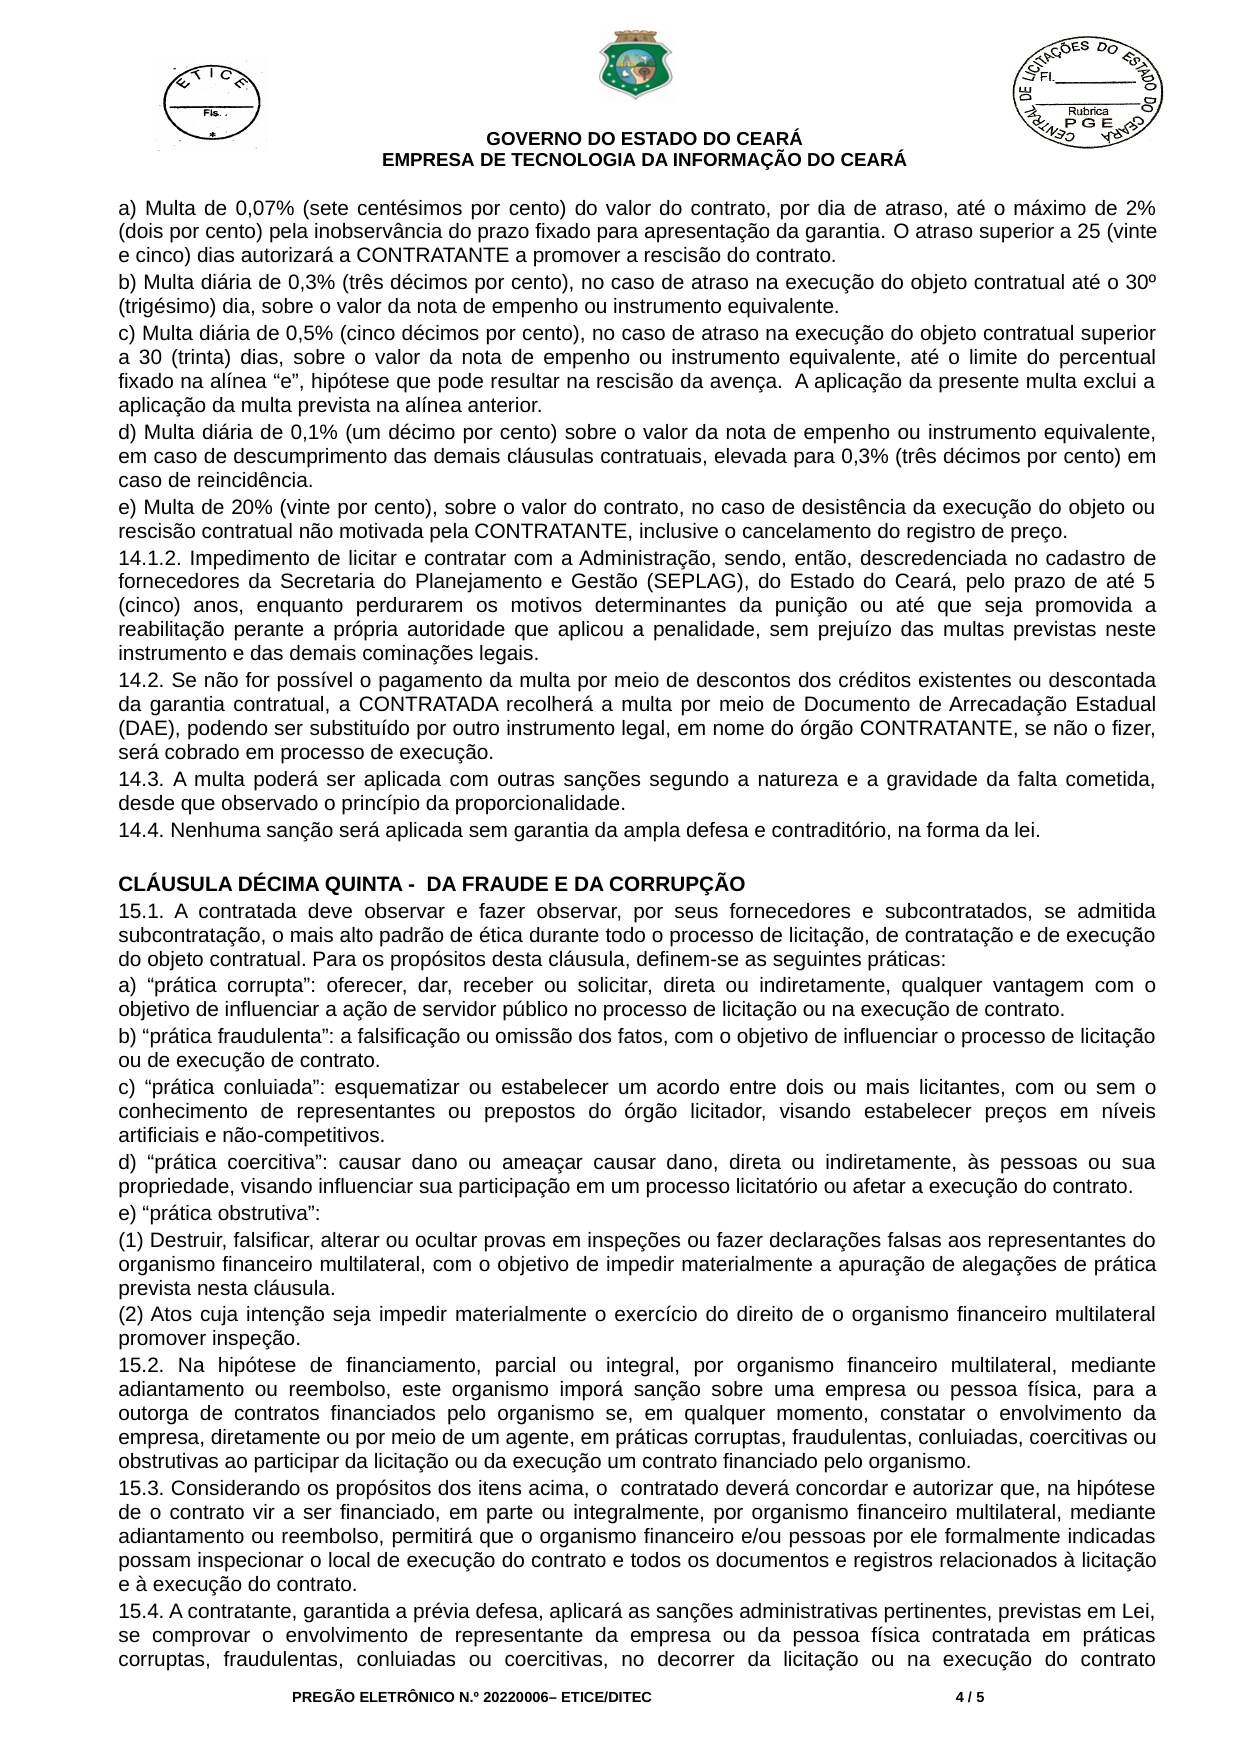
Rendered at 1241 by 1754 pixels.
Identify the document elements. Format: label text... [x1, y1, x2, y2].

text c) Multa diária de 0,5% (cinco décimos por cento), no caso de atraso na execução do objeto contratual superior a 30 (trinta) dias, sobre o valor da nota de empenho ou instrumento equivalente, até o limite do percentual fixado na alínea “e”, hipótese que pode resultar na rescisão da avença. A aplicação da presente multa exclui a aplicação da multa prevista na alínea anterior. [118, 321, 1158, 417]
text 15.3. Considerando os propósitos dos itens acima, o contratado deverá concordar e autorizar que, na hipótese de o contrato vir a ser financiado, em parte ou integralmente, por organismo financeiro multilateral, mediante adiantamento ou reembolso, permitirá que o organismo financeiro e/ou pessoas por ele formalmente indicadas possam inspecionar o local de execução do contrato e todos os documentos e registros relacionados à licitação e à execução do contrato. [118, 1476, 1158, 1596]
text 14.4. Nenhuma sanção será aplicada sem garantia da ampla defesa e contraditório, na forma da lei. [118, 818, 1158, 842]
text b) Multa diária de 0,3% (três décimos por cento), no caso de atraso na execução do objeto contratual até o 30º (trigésimo) dia, sobre o valor da nota de empenho ou instrumento equivalente. [118, 270, 1158, 318]
text 14.3. A multa poderá ser aplicada com outras sanções segundo a natureza e a gravidade da falta cometida, desde que observado o princípio da proporcionalidade. [118, 767, 1158, 815]
text (2) Atos cuja intenção seja impedir materialmente o exercício do direito de o organismo financeiro multilateral promover inspeção. [118, 1302, 1158, 1350]
text e) “prática obstrutiva”: [118, 1201, 1158, 1224]
text (1) Destruir, falsificar, alterar ou ocultar provas em inspeções ou fazer declarações falsas aos representantes do organismo financeiro multilateral, com o objetivo de impedir materialmente a apuração de alegações de prática prevista nesta cláusula. [118, 1227, 1158, 1299]
text 15.1. A contratada deve observar e fazer observar, por seus fornecedores e subcontratados, se admitida subcontratação, o mais alto padrão de ética durante todo o processo de licitação, de contratação e de execução do objeto contratual. Para os propósitos desta cláusula, definem-se as seguintes práticas: [118, 898, 1158, 970]
text a) Multa de 0,07% (sete centésimos por cento) do valor do contrato, por dia de atraso, até o máximo de 2% (dois por cento) pela inobservância do prazo fixado para apresentação da garantia. O atraso superior a 25 (vinte e cinco) dias autorizará a CONTRATANTE a promover a rescisão do contrato. [118, 195, 1158, 267]
text e) Multa de 20% (vinte por cento), sobre o valor do contrato, no caso de desistência da execução do objeto ou rescisão contratual não motivada pela CONTRATANTE, inclusive o cancelamento do registro de preço. [118, 494, 1158, 542]
text 15.4. A contratante, garantida a prévia defesa, aplicará as sanções administrativas pertinentes, previstas em Lei, se comprovar o envolvimento de representante da empresa ou da pessoa física contratada em práticas corruptas, fraudulentas, conluiadas ou coercitivas, no decorrer da licitação ou na execução do contrato [118, 1598, 1158, 1670]
text 14.2. Se não for possível o pagamento da multa por meio de descontos dos créditos existentes ou descontada da garantia contratual, a CONTRATADA recolherá a multa por meio de Documento de Arrecadação Estadual (DAE), podendo ser substituído por outro instrumento legal, em nome do órgão CONTRATANTE, se não o fizer, será cobrado em processo de execução. [118, 668, 1158, 764]
text CLÁUSULA DÉCIMA QUINTA - DA FRAUDE E DA CORRUPÇÃO [118, 872, 1158, 896]
text d) Multa diária de 0,1% (um décimo por cento) sobre o valor da nota de empenho ou instrumento equivalente, em caso de descumprimento das demais cláusulas contratuais, elevada para 0,3% (três décimos por cento) em caso de reincidência. [118, 420, 1158, 492]
text 14.1.2. Impedimento de licitar e contratar com a Administração, sendo, então, descredenciada no cadastro de fornecedores da Secretaria do Planejamento e Gestão (SEPLAG), do Estado do Ceará, pelo prazo de até 5 (cinco) anos, enquanto perdurarem os motivos determinantes da punição ou até que seja promovida a reabilitação perante a própria autoridade que aplicou a penalidade, sem prejuízo das multas previstas neste instrumento e das demais cominações legais. [118, 545, 1158, 665]
text b) “prática fraudulenta”: a falsificação ou omissão dos fatos, com o objetivo de influenciar o processo de licitação ou de execução de contrato. [118, 1024, 1158, 1072]
text c) “prática conluiada”: esquematizar ou estabelecer um acordo entre dois ou mais licitantes, com ou sem o conhecimento de representantes ou prepostos do órgão licitador, visando estabelecer preços em níveis artificiais e não-competitivos. [118, 1075, 1158, 1147]
text d) “prática coercitiva”: causar dano ou ameaçar causar dano, direta ou indiretamente, às pessoas ou sua propriedade, visando influenciar sua participação em um processo licitatório ou afetar a execução do contrato. [118, 1150, 1158, 1198]
text a) “prática corrupta”: oferecer, dar, receber ou solicitar, direta ou indiretamente, qualquer vantagem com o objetivo de influenciar a ação de servidor público no processo de licitação ou na execução de contrato. [118, 973, 1158, 1021]
text 15.2. Na hipótese de financiamento, parcial ou integral, por organismo financeiro multilateral, mediante adiantamento ou reembolso, este organismo imporá sanção sobre uma empresa ou pessoa física, para a outorga de contratos financiados pelo organismo se, em qualquer momento, constatar o envolvimento da empresa, diretamente ou por meio de um agente, em práticas corruptas, fraudulentas, conluiadas, coercitivas ou obstrutivas ao participar da licitação ou da execução um contrato financiado pelo organismo. [118, 1353, 1158, 1473]
picture [1011, 35, 1164, 150]
